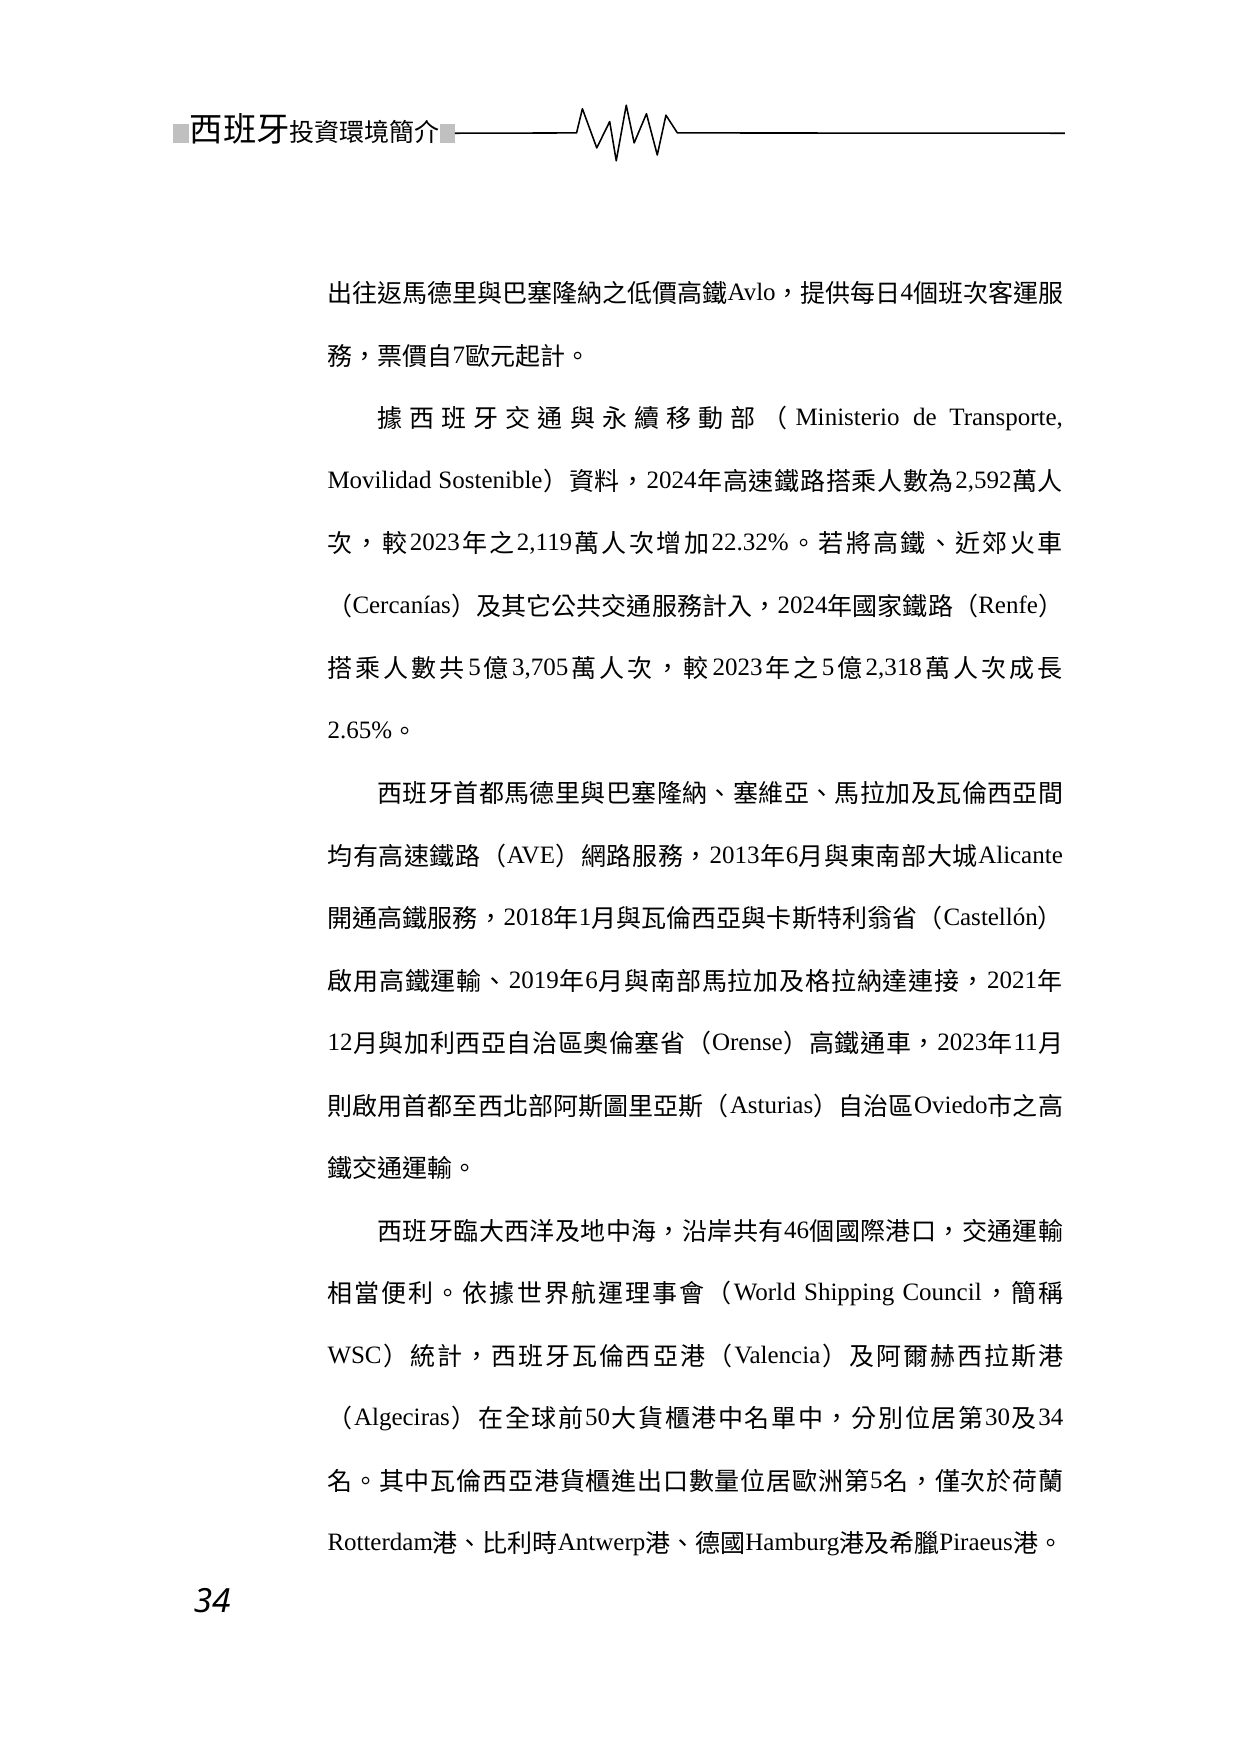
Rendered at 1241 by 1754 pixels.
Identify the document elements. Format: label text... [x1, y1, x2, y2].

text 出往返馬德里與巴塞隆納之低價高鐵Avlo，提供每日4個班次客運服務，票價自7歐元起計。 [327, 250, 1063, 375]
text 西班牙臨大西洋及地中海，沿岸共有46個國際港口，交通運輸相當便利。依據世界航運理事會（World Shipping Council，簡稱WSC）統計，西班牙瓦倫西亞港（Valencia）及阿爾赫西拉斯港（Algeciras）在全球前50大貨櫃港中名單中，分別位居第30及34名。其中瓦倫西亞港貨櫃進出口數量位居歐洲第5名，僅次於荷蘭Rotterdam港、比利時Antwerp港、德國Hamburg港及希臘Piraeus港。 [327, 1188, 1063, 1563]
text 西班牙首都馬德里與巴塞隆納、塞維亞、馬拉加及瓦倫西亞間均有高速鐵路（AVE）網路服務，2013年6月與東南部大城Alicante開通高鐵服務，2018年1月與瓦倫西亞與卡斯特利翁省（Castellón）啟用高鐵運輸、2019年6月與南部馬拉加及格拉納達連接，2021年12月與加利西亞自治區奧倫塞省（Orense）高鐵通車，2023年11月則啟用首都至西北部阿斯圖里亞斯（Asturias）自治區Oviedo市之高鐵交通運輸。 [327, 750, 1063, 1188]
text 據西班牙交通與永續移動部（Ministerio de Transporte, Movilidad Sostenible）資料，2024年高速鐵路搭乘人數為2,592萬人次，較2023年之2,119萬人次增加22.32%。若將高鐵、近郊火車（Cercanías）及其它公共交通服務計入，2024年國家鐵路（Renfe）搭乘人數共5億3,705萬人次，較2023年之5億2,318萬人次成長2.65%。 [327, 375, 1063, 750]
